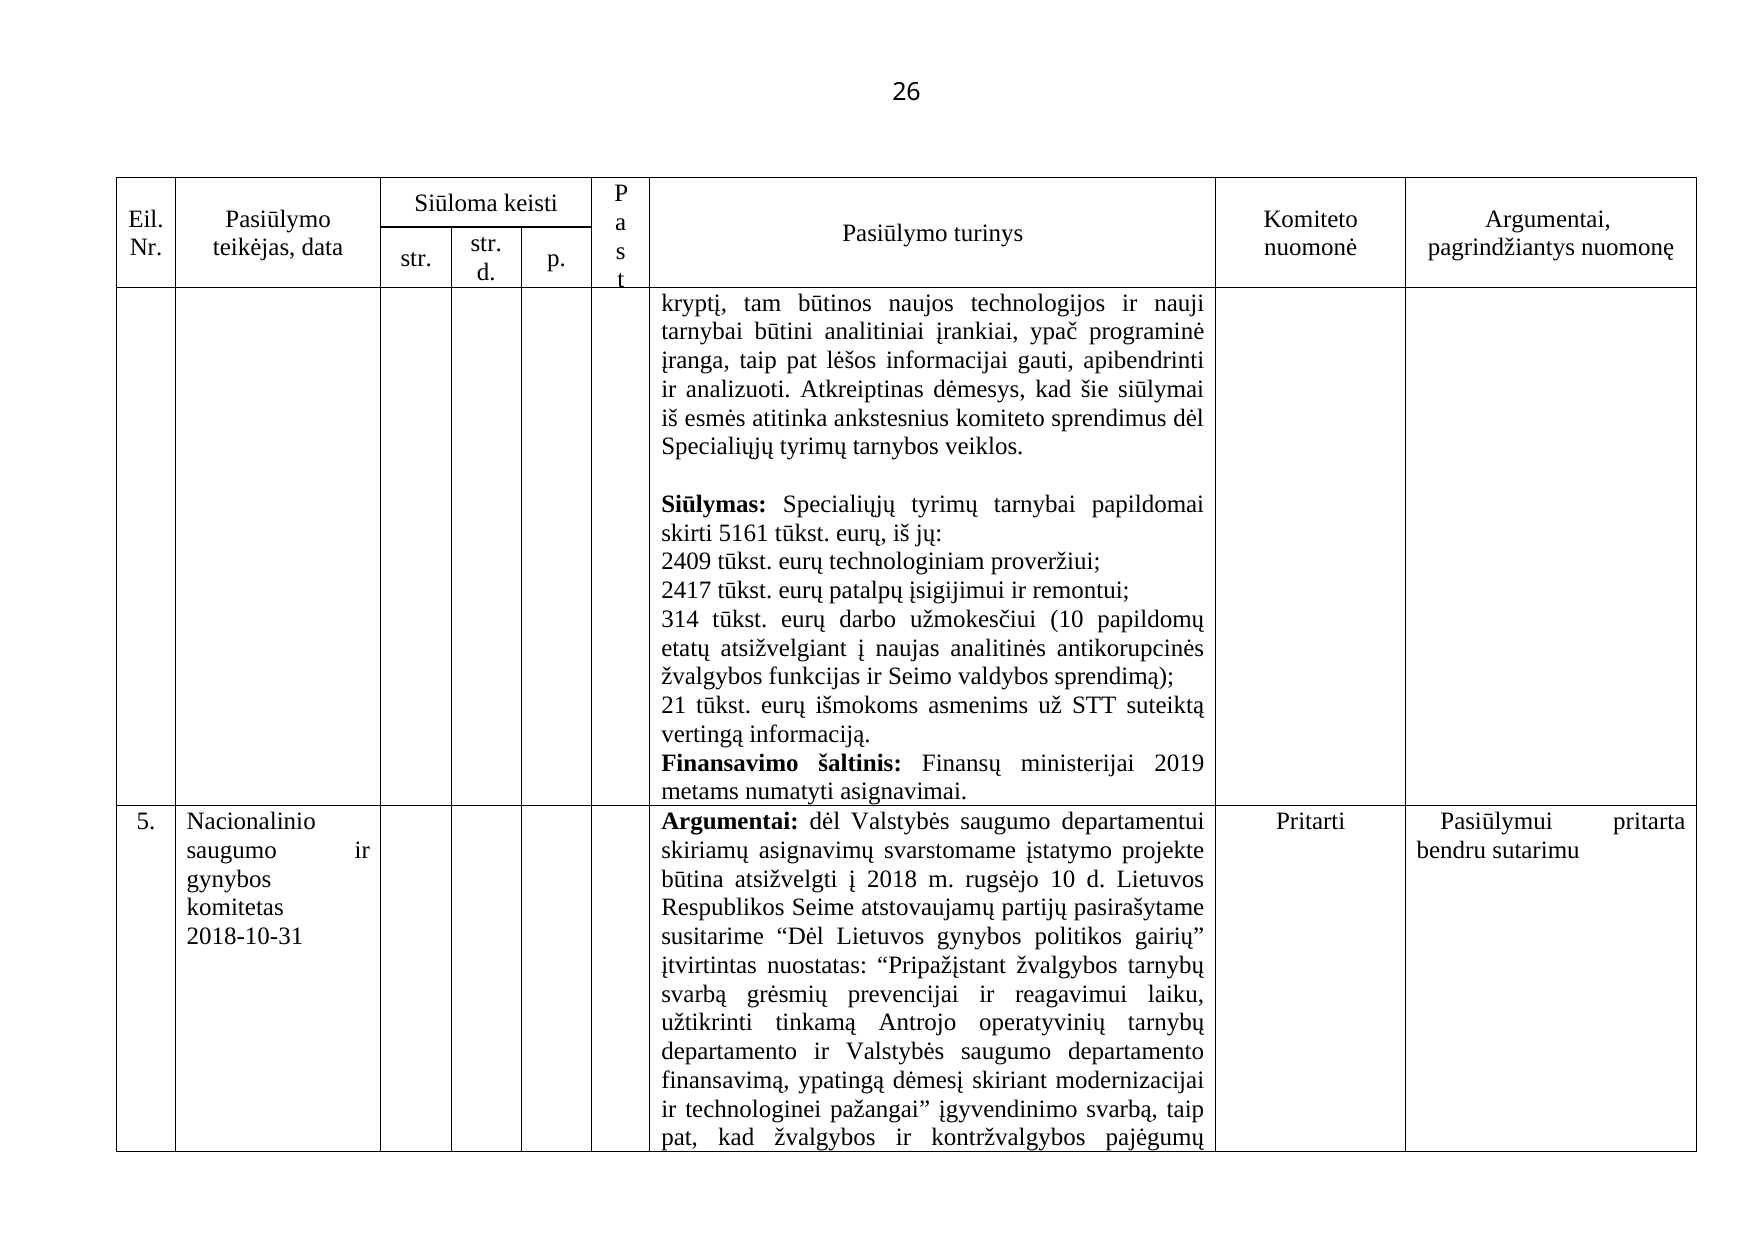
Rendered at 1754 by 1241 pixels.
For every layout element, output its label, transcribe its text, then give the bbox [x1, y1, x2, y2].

table_cell [1406, 288, 1696, 805]
table_cell str. [381, 228, 451, 287]
table_cell Argumentai: dėl Valstybės saugumo departamentui skiriamų asignavimų svarstomame įstatymo projekte būtina atsižvelgti į 2018 m. rugsėjo 10 d. Lietuvos Respublikos Seime atstovaujamų partijų pasirašytame susitarime “Dėl Lietuvos gynybos politikos gairių” įtvirtintas nuostatas: “Pripažįstant žvalgybos tarnybų svarbą grėsmių prevencijai ir reagavimui laiku, užtikrinti tinkamą Antrojo operatyvinių tarnybų departamento ir Valstybės saugumo departamento finansavimą, ypatingą dėmesį skiriant modernizacijai ir technologinei pažangai” įgyvendinimo svarbą, taip pat, kad žvalgybos ir kontržvalgybos pajėgumų [650, 806, 1215, 1151]
table_cell [452, 288, 521, 805]
table_header Pasiūlymo teikėjas, data [176, 178, 380, 287]
table_cell Nacionalinio saugumo ir gynybos komitetas 2018-10-31 [176, 806, 380, 1151]
table_cell [592, 806, 649, 1151]
table_cell Pritarti [1216, 806, 1405, 1151]
table_cell 5. [117, 806, 175, 1151]
table_cell [522, 288, 591, 805]
table_header Eil. Nr. [117, 178, 175, 287]
table_header Pasiūlymo turinys [650, 178, 1215, 287]
table_cell [381, 806, 451, 1151]
table_cell str. d. [452, 228, 521, 287]
table_cell [117, 288, 175, 805]
table_cell [381, 288, 451, 805]
table_header Pastabos [592, 178, 649, 287]
table_cell [522, 806, 591, 1151]
table_cell kryptį, tam būtinos naujos technologijos ir nauji tarnybai būtini analitiniai įrankiai, ypač programinė įranga, taip pat lėšos informacijai gauti, apibendrinti ir analizuoti. Atkreiptinas dėmesys, kad šie siūlymai iš esmės atitinka ankstesnius komiteto sprendimus dėl Specialiųjų tyrimų tarnybos veiklos. Siūlymas: Specialiųjų tyrimų tarnybai papildomai skirti 5161 tūkst. eurų, iš jų: 2409 tūkst. eurų technologiniam proveržiui; 2417 tūkst. eurų patalpų įsigijimui ir remontui; 314 tūkst. eurų darbo užmokesčiui (10 papildomų etatų atsižvelgiant į naujas analitinės antikorupcinės žvalgybos funkcijas ir Seimo valdybos sprendimą); 21 tūkst. eurų išmokoms asmenims už STT suteiktą vertingą informaciją. Finansavimo šaltinis: Finansų ministerijai 2019 metams numatyti asignavimai. [650, 288, 1215, 805]
table_header Argumentai, pagrindžiantys nuomonę [1406, 178, 1696, 287]
table_cell [1216, 288, 1405, 805]
table_cell Pasiūlymui pritarta bendru sutarimu [1406, 806, 1696, 1151]
table_cell [592, 288, 649, 805]
table_cell [452, 806, 521, 1151]
table_cell p. [522, 228, 591, 287]
table_header Siūloma keisti [381, 178, 591, 226]
table_header Komiteto nuomonė [1216, 178, 1405, 287]
table_cell [176, 288, 380, 805]
